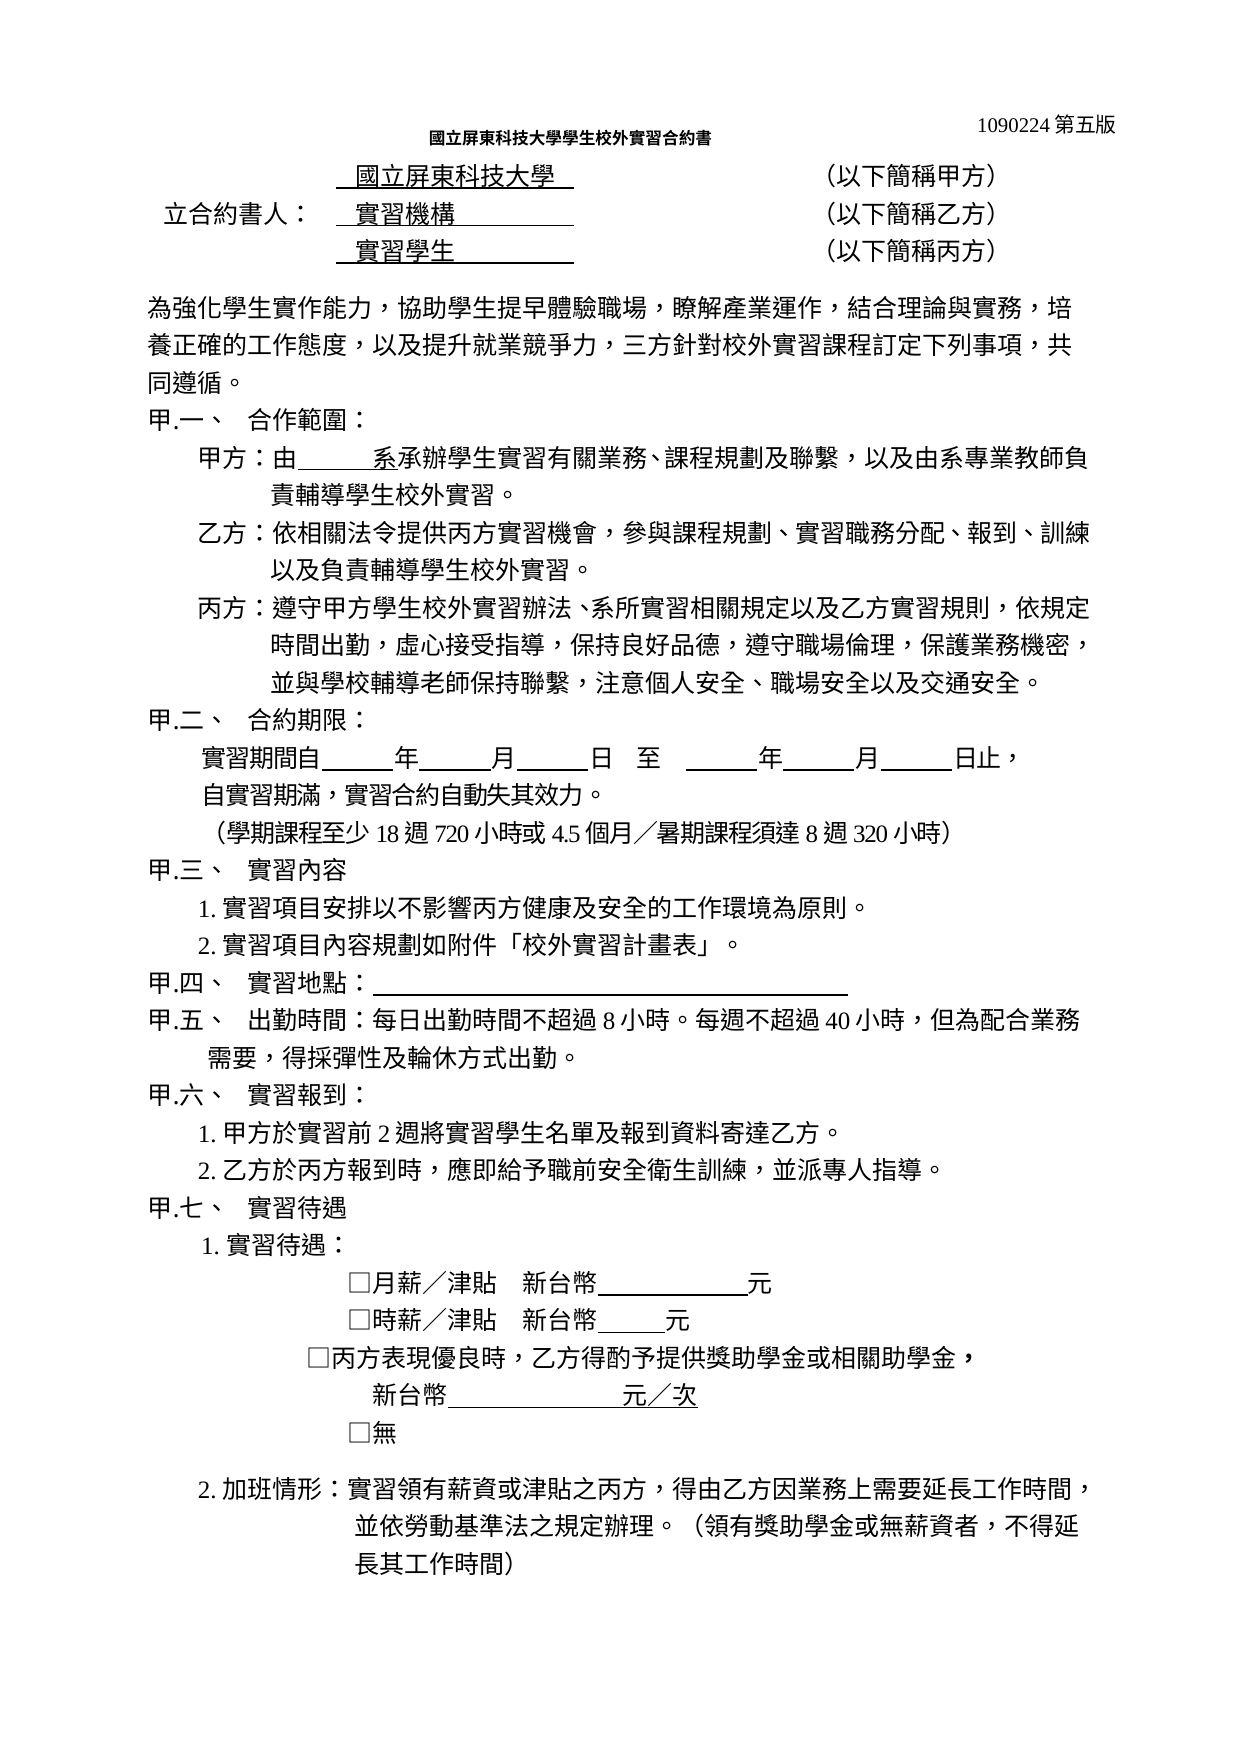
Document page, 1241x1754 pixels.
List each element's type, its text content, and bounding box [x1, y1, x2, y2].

list 實習項目內容規劃如附件「校外實習計畫表」。 [198, 925, 1090, 962]
list 實習待遇 [148, 1187, 1090, 1225]
text □丙方表現優良時，乙方得酌予提供獎助學金或相關助學金， [148, 1337, 1090, 1375]
table_cell 實習學生 [325, 231, 756, 269]
text 丙方：遵守甲方學生校外實習辦法、系所實習相關規定以及乙方實習規則，依規定時間出勤，虛心接受指導，保持良好品德，遵守職場倫理，保護業務機密，並與學校輔導老師保持聯繫，注意個人安全、職場安全以及交通安全。 [198, 587, 1089, 700]
list 出勤時間：每日出勤時間不超過8小時。每週不超過40小時，但為配合業務需要，得採彈性及輪休方式出勤。 [148, 1000, 1090, 1075]
list 實習內容 [148, 850, 1090, 887]
text □月薪／津貼 新台幣 元 [148, 1262, 1090, 1300]
list 實習報到： [148, 1075, 1090, 1112]
table_header 立合約書人： [136, 156, 325, 269]
text 實習期間自 年 月 日 至 年 月 日止， [202, 737, 1090, 775]
table_cell （以下簡稱丙方） [756, 231, 1123, 269]
text □時薪／津貼 新台幣 元 [148, 1300, 1090, 1337]
list 實習地點： [148, 962, 1090, 1000]
text （學期課程至少18週720小時或4.5個月／暑期課程須達8週320小時） [202, 812, 1090, 850]
list 合作範圍： [148, 400, 1090, 437]
text 國立屏東科技大學學生校外實習合約書 [148, 119, 993, 156]
text 新台幣 元／次 [148, 1375, 1090, 1412]
text 2. 加班情形：實習領有薪資或津貼之丙方，得由乙方因業務上需要延長工作時間，並依勞動基準法之規定辦理。（領有獎助學金或無薪資者，不得延長其工作時間） [148, 1469, 1089, 1581]
list 乙方於丙方報到時，應即給予職前安全衛生訓練，並派專人指導。 [198, 1150, 1090, 1187]
text 乙方：依相關法令提供丙方實習機會，參與課程規劃、實習職務分配、報到、訓練以及負責輔導學生校外實習。 [198, 512, 1089, 587]
list 實習項目安排以不影響丙方健康及安全的工作環境為原則。 [198, 887, 1090, 925]
table_header （以下簡稱甲方） [756, 156, 1123, 194]
text 為強化學生實作能力，協助學生提早體驗職場，瞭解產業運作，結合理論與實務，培養正確的工作態度，以及提升就業競爭力，三方針對校外實習課程訂定下列事項，共同遵循。 [148, 287, 1089, 400]
table_header 國立屏東科技大學 [325, 156, 756, 194]
list 合約期限： [148, 700, 1090, 737]
text 自實習期滿，實習合約自動失其效力。 [202, 775, 1090, 812]
table_cell 實習機構 [325, 194, 756, 231]
text 1. 實習待遇： [201, 1225, 1092, 1262]
text 甲方：由 系承辦學生實習有關業務、課程規劃及聯繫，以及由系專業教師負責輔導學生校外實習。 [198, 437, 1089, 512]
table_cell （以下簡稱乙方） [756, 194, 1123, 231]
text □無 [148, 1412, 1089, 1450]
text 1090224第五版 [977, 108, 1122, 139]
list 甲方於實習前2週將實習學生名單及報到資料寄達乙方。 [198, 1112, 1090, 1150]
